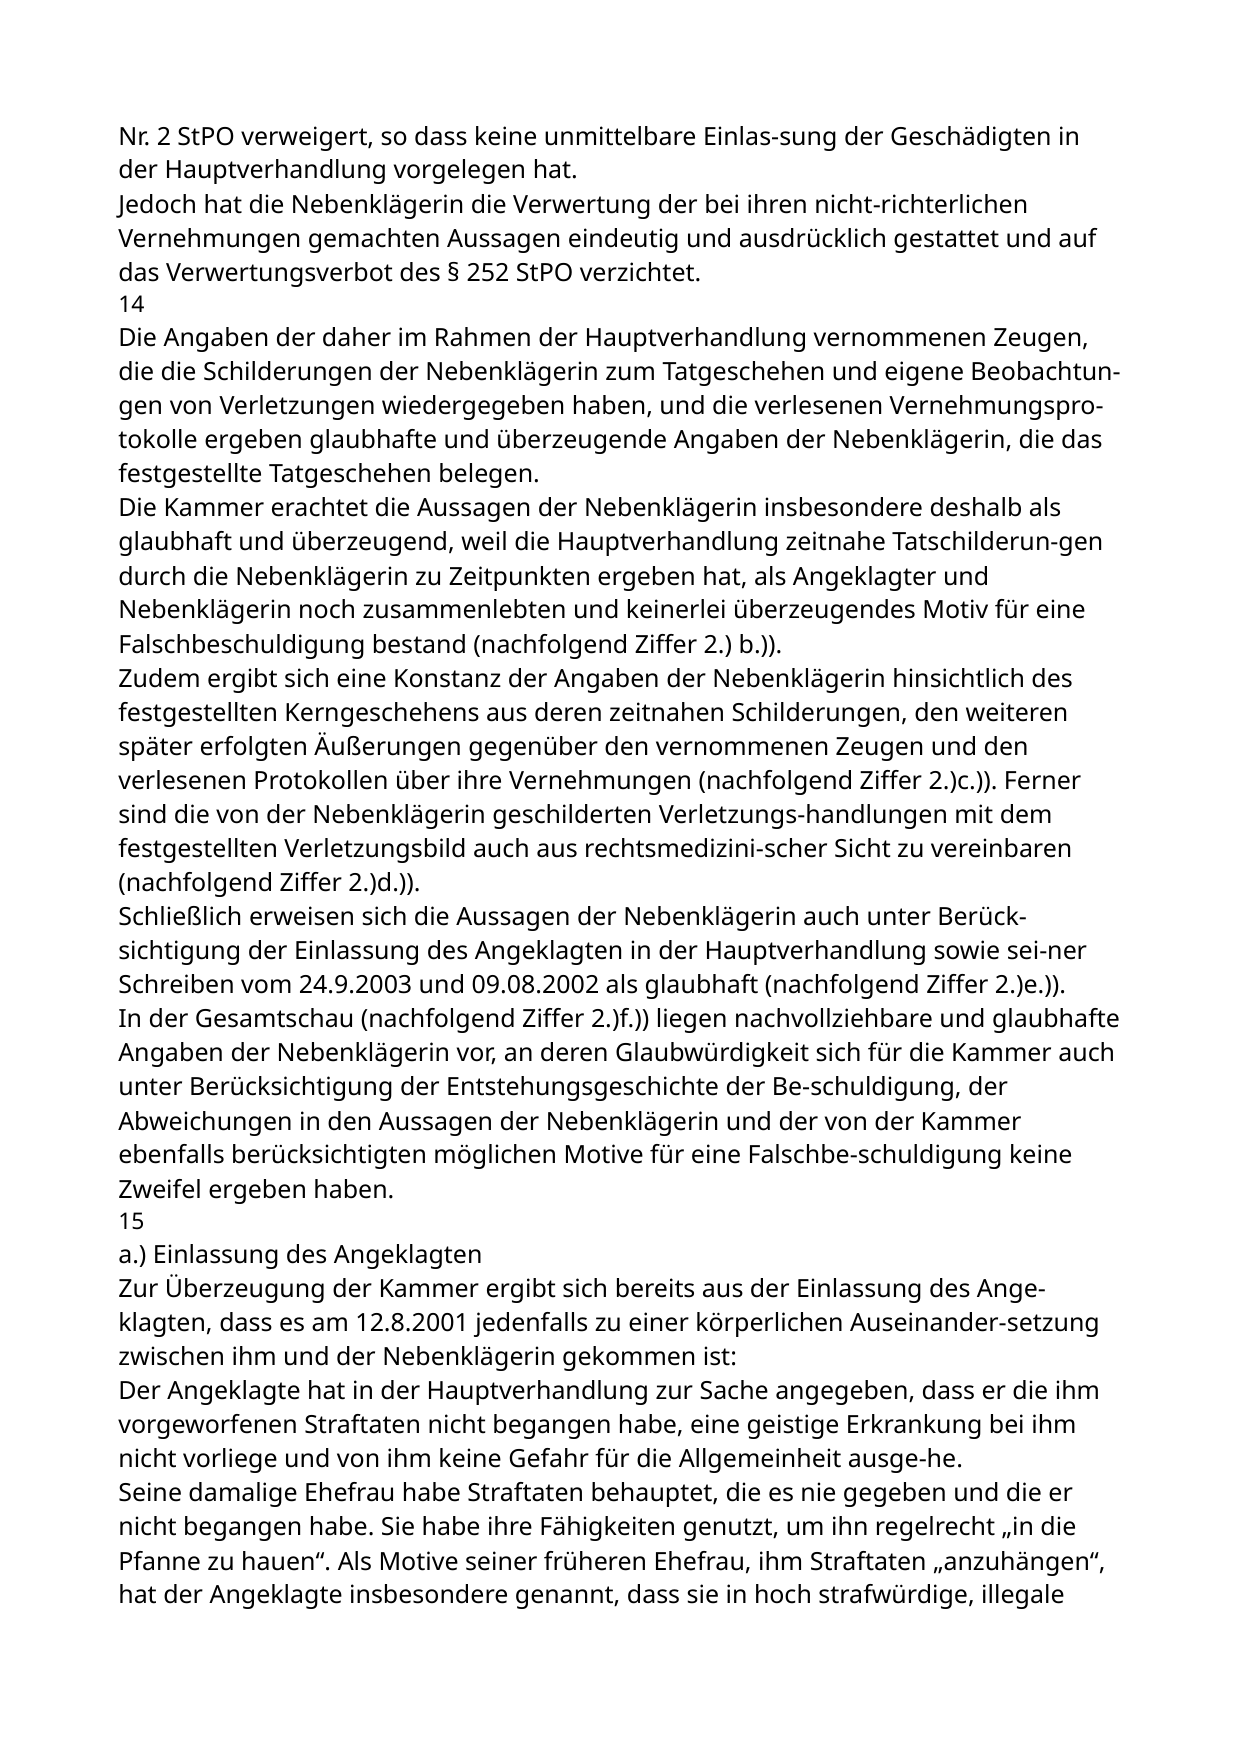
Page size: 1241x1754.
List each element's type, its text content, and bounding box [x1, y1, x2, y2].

text 15 [118, 1205, 1122, 1237]
text Schließlich erweisen sich die Aussagen der Nebenklägerin auch unter Berück-sichtigung der Einlassung des Angeklagten in der Hauptverhandlung sowie sei-ner Schreiben vom 24.9.2003 und 09.08.2002 als glaubhaft (nachfolgend Ziffer 2.)e.)). [118, 899, 1122, 1001]
text Jedoch hat die Nebenklägerin die Verwertung der bei ihren nicht-richterlichen Vernehmungen gemachten Aussagen eindeutig und ausdrücklich gestattet und auf das Verwertungsverbot des § 252 StPO verzichtet. [118, 186, 1122, 288]
text Seine damalige Ehefrau habe Straftaten behauptet, die es nie gegeben und die er nicht begangen habe. Sie habe ihre Fähigkeiten genutzt, um ihn regelrecht „in die Pfanne zu hauen“. Als Motive seiner früheren Ehefrau, ihm Straftaten „anzuhängen“, hat der Angeklagte insbesondere genannt, dass sie in hoch strafwürdige, illegale [118, 1475, 1122, 1611]
text a.) Einlassung des Angeklagten [118, 1237, 1122, 1271]
text In der Gesamtschau (nachfolgend Ziffer 2.)f.)) liegen nachvollziehbare und glaubhafte Angaben der Nebenklägerin vor, an deren Glaubwürdigkeit sich für die Kammer auch unter Berücksichtigung der Entstehungsgeschichte der Be-schuldigung, der Abweichungen in den Aussagen der Nebenklägerin und der von der Kammer ebenfalls berücksichtigten möglichen Motive für eine Falschbe-schuldigung keine Zweifel ergeben haben. [118, 1001, 1122, 1205]
text Zudem ergibt sich eine Konstanz der Angaben der Nebenklägerin hinsichtlich des festgestellten Kerngeschehens aus deren zeitnahen Schilderungen, den weiteren später erfolgten Äußerungen gegenüber den vernommenen Zeugen und den verlesenen Protokollen über ihre Vernehmungen (nachfolgend Ziffer 2.)c.)). Ferner sind die von der Nebenklägerin geschilderten Verletzungs-handlungen mit dem festgestellten Verletzungsbild auch aus rechtsmedizini-scher Sicht zu vereinbaren (nachfolgend Ziffer 2.)d.)). [118, 660, 1122, 899]
text 14 [118, 288, 1122, 320]
text Zur Überzeugung der Kammer ergibt sich bereits aus der Einlassung des Ange-klagten, dass es am 12.8.2001 jedenfalls zu einer körperlichen Auseinander-setzung zwischen ihm und der Nebenklägerin gekommen ist: [118, 1271, 1122, 1373]
text Die Kammer erachtet die Aussagen der Nebenklägerin insbesondere deshalb als glaubhaft und überzeugend, weil die Hauptverhandlung zeitnahe Tatschilderun-gen durch die Nebenklägerin zu Zeitpunkten ergeben hat, als Angeklagter und Nebenklägerin noch zusammenlebten und keinerlei überzeugendes Motiv für eine Falschbeschuldigung bestand (nachfolgend Ziffer 2.) b.)). [118, 490, 1122, 660]
text Der Angeklagte hat in der Hauptverhandlung zur Sache angegeben, dass er die ihm vorgeworfenen Straftaten nicht begangen habe, eine geistige Erkrankung bei ihm nicht vorliege und von ihm keine Gefahr für die Allgemeinheit ausge-he. [118, 1373, 1122, 1475]
text Die Angaben der daher im Rahmen der Hauptverhandlung vernommenen Zeugen, die die Schilderungen der Nebenklägerin zum Tatgeschehen und eigene Beobachtun-gen von Verletzungen wiedergegeben haben, und die verlesenen Vernehmungspro-tokolle ergeben glaubhafte und überzeugende Angaben der Nebenklägerin, die das festgestellte Tatgeschehen belegen. [118, 320, 1122, 490]
text Nr. 2 StPO verweigert, so dass keine unmittelbare Einlas-sung der Geschädigten in der Hauptverhandlung vorgelegen hat. [118, 118, 1122, 186]
